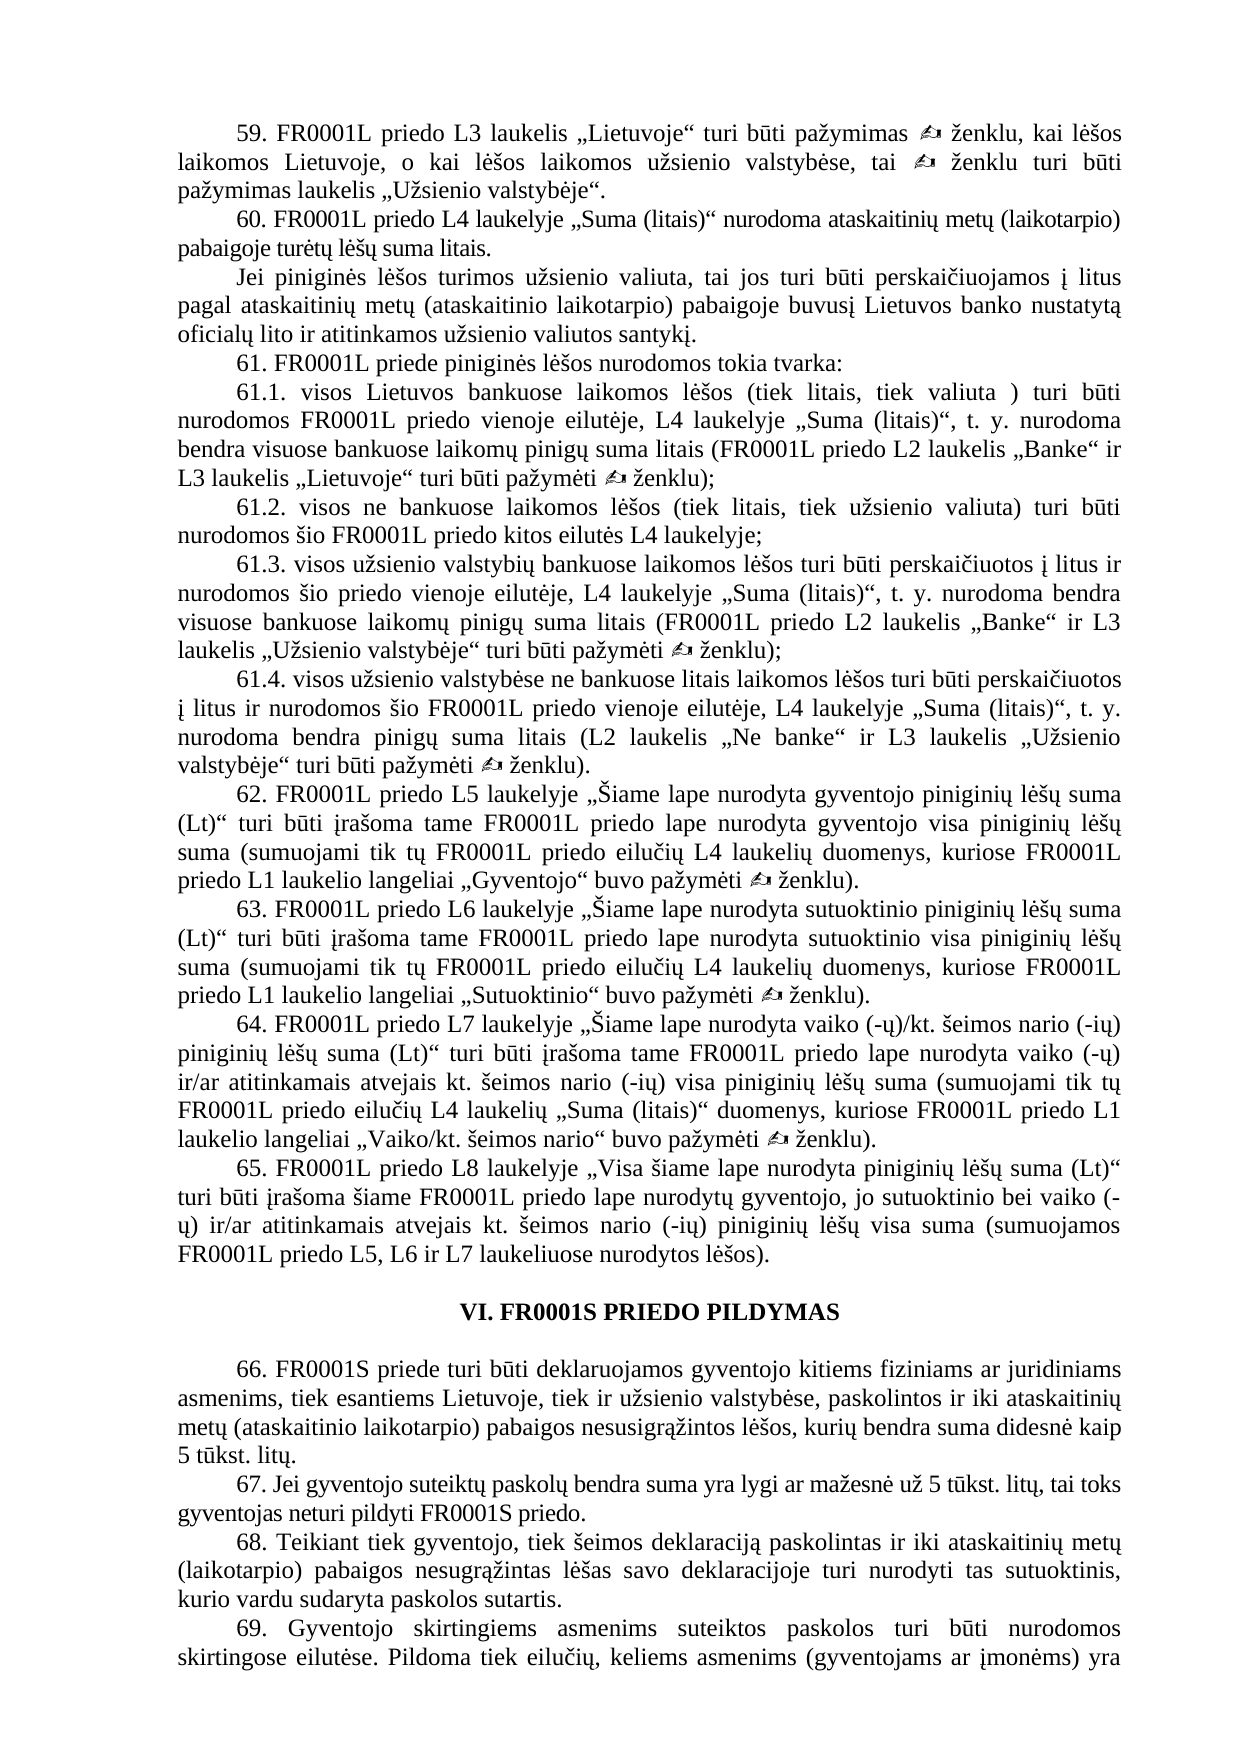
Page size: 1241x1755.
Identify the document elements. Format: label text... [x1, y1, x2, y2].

text 66. FR0001S priede turi būti deklaruojamos gyventojo kitiems fiziniams ar juridiniams asmenims, tiek esantiems Lietuvoje, tiek ir užsienio valstybėse, paskolintos ir iki ataskaitinių metų (ataskaitinio laikotarpio) pabaigos nesusigrąžintos lėšos, kurių bendra suma didesnė kaip 5 tūkst. litų. [177, 1354, 1122, 1469]
text 62. FR0001L priedo L5 laukelyje „Šiame lape nurodyta gyventojo piniginių lėšų suma (Lt)“ turi būti įrašoma tame FR0001L priedo lape nurodyta gyventojo visa piniginių lėšų suma (sumuojami tik tų FR0001L priedo eilučių L4 laukelių duomenys, kuriose FR0001L priedo L1 laukelio langeliai „Gyventojo“ buvo pažymėti [x] ženklu). [177, 779, 1122, 894]
text 61.1. visos Lietuvos bankuose laikomos lėšos (tiek litais, tiek valiuta ) turi būti nurodomos FR0001L priedo vienoje eilutėje, L4 laukelyje „Suma (litais)“, t. y. nurodoma bendra visuose bankuose laikomų pinigų suma litais (FR0001L priedo L2 laukelis „Banke“ ir L3 laukelis „Lietuvoje“ turi būti pažymėti [x] ženklu); [177, 377, 1122, 492]
text 65. FR0001L priedo L8 laukelyje „Visa šiame lape nurodyta piniginių lėšų suma (Lt)“ turi būti įrašoma šiame FR0001L priedo lape nurodytų gyventojo, jo sutuoktinio bei vaiko (-ų) ir/ar atitinkamais atvejais kt. šeimos nario (-ių) piniginių lėšų visa suma (sumuojamos FR0001L priedo L5, L6 ir L7 laukeliuose nurodytos lėšos). [177, 1153, 1122, 1268]
text 63. FR0001L priedo L6 laukelyje „Šiame lape nurodyta sutuoktinio piniginių lėšų suma (Lt)“ turi būti įrašoma tame FR0001L priedo lape nurodyta sutuoktinio visa piniginių lėšų suma (sumuojami tik tų FR0001L priedo eilučių L4 laukelių duomenys, kuriose FR0001L priedo L1 laukelio langeliai „Sutuoktinio“ buvo pažymėti [x] ženklu). [177, 894, 1122, 1009]
text 61.4. visos užsienio valstybėse ne bankuose litais laikomos lėšos turi būti perskaičiuotos į litus ir nurodomos šio FR0001L priedo vienoje eilutėje, L4 laukelyje „Suma (litais)“, t. y. nurodoma bendra pinigų suma litais (L2 laukelis „Ne banke“ ir L3 laukelis „Užsienio valstybėje“ turi būti pažymėti [x] ženklu). [177, 664, 1122, 779]
text 69. Gyventojo skirtingiems asmenims suteiktos paskolos turi būti nurodomos skirtingose eilutėse. Pildoma tiek eilučių, keliems asmenims (gyventojams ar įmonėms) yra [177, 1613, 1122, 1671]
text 60. FR0001L priedo L4 laukelyje „Suma (litais)“ nurodoma ataskaitinių metų (laikotarpio) pabaigoje turėtų lėšų suma litais. [177, 204, 1122, 262]
text 67. Jei gyventojo suteiktų paskolų bendra suma yra lygi ar mažesnė už 5 tūkst. litų, tai toks gyventojas neturi pildyti FR0001S priedo. [177, 1469, 1122, 1527]
text 61.2. visos ne bankuose laikomos lėšos (tiek litais, tiek užsienio valiuta) turi būti nurodomos šio FR0001L priedo kitos eilutės L4 laukelyje; [177, 492, 1122, 549]
text VI. FR0001S PRIEDO PILDYMAS [177, 1297, 1122, 1326]
text 61.3. visos užsienio valstybių bankuose laikomos lėšos turi būti perskaičiuotos į litus ir nurodomos šio priedo vienoje eilutėje, L4 laukelyje „Suma (litais)“, t. y. nurodoma bendra visuose bankuose laikomų pinigų suma litais (FR0001L priedo L2 laukelis „Banke“ ir L3 laukelis „Užsienio valstybėje“ turi būti pažymėti [x] ženklu); [177, 549, 1122, 664]
text 68. Teikiant tiek gyventojo, tiek šeimos deklaraciją paskolintas ir iki ataskaitinių metų (laikotarpio) pabaigos nesugrąžintas lėšas savo deklaracijoje turi nurodyti tas sutuoktinis, kurio vardu sudaryta paskolos sutartis. [177, 1527, 1122, 1613]
text Jei piniginės lėšos turimos užsienio valiuta, tai jos turi būti perskaičiuojamos į litus pagal ataskaitinių metų (ataskaitinio laikotarpio) pabaigoje buvusį Lietuvos banko nustatytą oficialų lito ir atitinkamos užsienio valiutos santykį. [177, 262, 1122, 348]
text 64. FR0001L priedo L7 laukelyje „Šiame lape nurodyta vaiko (-ų)/kt. šeimos nario (-ių) piniginių lėšų suma (Lt)“ turi būti įrašoma tame FR0001L priedo lape nurodyta vaiko (-ų) ir/ar atitinkamais atvejais kt. šeimos nario (-ių) visa piniginių lėšų suma (sumuojami tik tų FR0001L priedo eilučių L4 laukelių „Suma (litais)“ duomenys, kuriose FR0001L priedo L1 laukelio langeliai „Vaiko/kt. šeimos nario“ buvo pažymėti [x] ženklu). [177, 1009, 1122, 1153]
text 59. FR0001L priedo L3 laukelis „Lietuvoje“ turi būti pažymimas [x] ženklu, kai lėšos laikomos Lietuvoje, o kai lėšos laikomos užsienio valstybėse, tai [x] ženklu turi būti pažymimas laukelis „Užsienio valstybėje“. [177, 118, 1122, 204]
text 61. FR0001L priede piniginės lėšos nurodomos tokia tvarka: [177, 348, 1122, 377]
